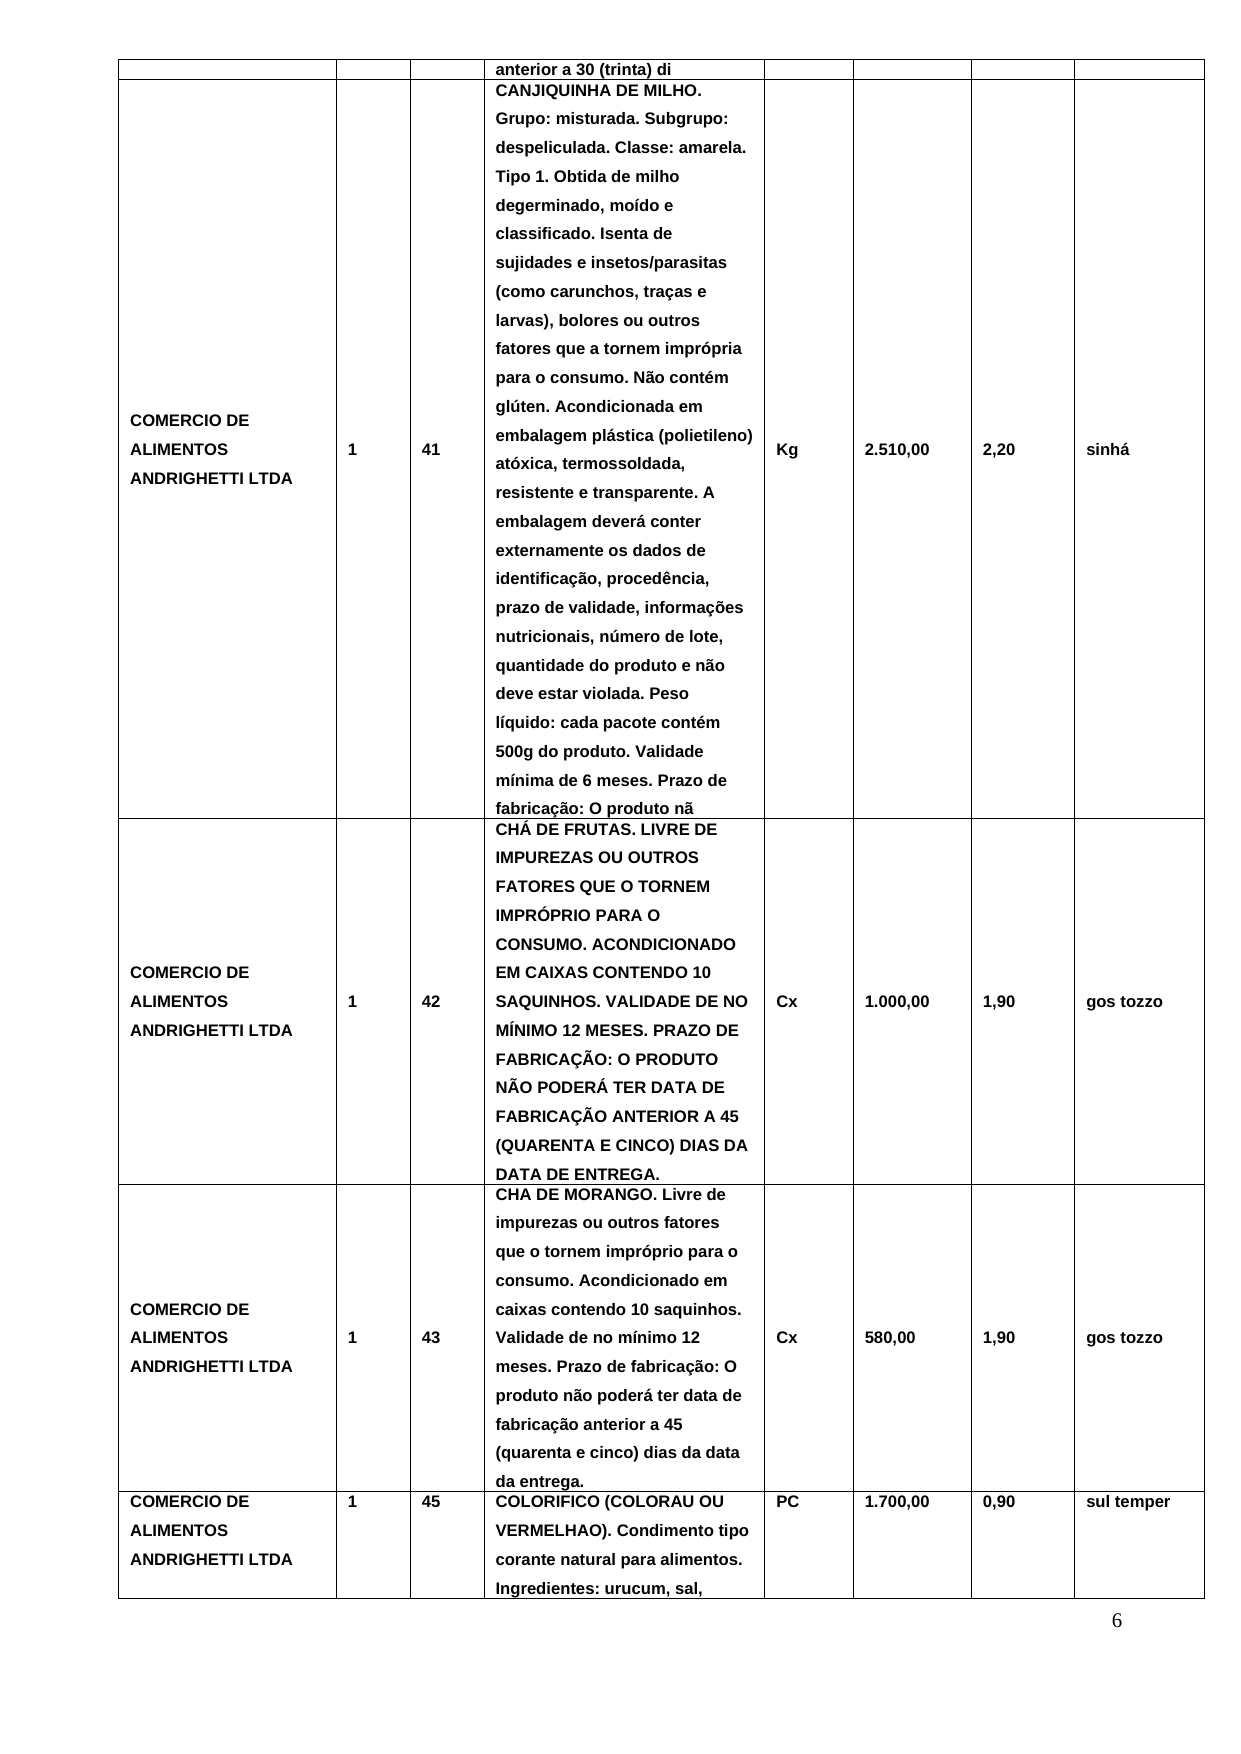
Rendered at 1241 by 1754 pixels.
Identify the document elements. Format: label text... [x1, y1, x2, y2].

table_cell 580,00 [854, 1185, 971, 1491]
table_cell 45 [411, 1492, 484, 1598]
table_cell 1 [337, 80, 410, 818]
table_cell [765, 60, 853, 79]
table_cell 1 [337, 819, 410, 1183]
table_cell CHA DE MORANGO. Livre de impurezas ou outros fatores que o tornem impróprio para o consumo. Acondicionado em caixas contendo 10 saquinhos. Validade de no mínimo 12 meses. Prazo de fabricação: O produto não poderá ter data de fabricação anterior a 45 (quarenta e cinco) dias da data da entrega. [485, 1185, 764, 1491]
table_cell [972, 60, 1074, 79]
table_cell 42 [411, 819, 484, 1183]
table_cell COMERCIO DE ALIMENTOS ANDRIGHETTI LTDA [119, 819, 336, 1183]
table_cell 2,20 [972, 80, 1074, 818]
table_cell 1.700,00 [854, 1492, 971, 1598]
table_cell Cx [765, 819, 853, 1183]
table_cell COMERCIO DE ALIMENTOS ANDRIGHETTI LTDA [119, 1492, 336, 1598]
table_cell sul temper [1075, 1492, 1204, 1598]
table_cell [854, 60, 971, 79]
table_cell COLORIFICO (COLORAU OU VERMELHAO). Condimento tipo corante natural para alimentos. Ingredientes: urucum, sal, [485, 1492, 764, 1598]
table_cell 43 [411, 1185, 484, 1491]
table_cell PC [765, 1492, 853, 1598]
table_cell gos tozzo [1075, 1185, 1204, 1491]
table_cell COMERCIO DE ALIMENTOS ANDRIGHETTI LTDA [119, 80, 336, 818]
table_cell [119, 60, 336, 79]
table_cell Kg [765, 80, 853, 818]
table_cell CANJIQUINHA DE MILHO. Grupo: misturada. Subgrupo: despeliculada. Classe: amarela. Tipo 1. Obtida de milho degerminado, moído e classificado. Isenta de sujidades e insetos/parasitas (como carunchos, traças e larvas), bolores ou outros fatores que a tornem imprópria para o consumo. Não contém glúten. Acondicionada em embalagem plástica (polietileno) atóxica, termossoldada, resistente e transparente. A embalagem deverá conter externamente os dados de identificação, procedência, prazo de validade, informações nutricionais, número de lote, quantidade do produto e não deve estar violada. Peso líquido: cada pacote contém 500g do produto. Validade mínima de 6 meses. Prazo de fabricação: O produto nã [485, 80, 764, 818]
table_cell 1 [337, 1185, 410, 1491]
table_cell sinhá [1075, 80, 1204, 818]
table_cell CHÁ DE FRUTAS. LIVRE DE IMPUREZAS OU OUTROS FATORES QUE O TORNEM IMPRÓPRIO PARA O CONSUMO. ACONDICIONADO EM CAIXAS CONTENDO 10 SAQUINHOS. VALIDADE DE NO MÍNIMO 12 MESES. PRAZO DE FABRICAÇÃO: O PRODUTO NÃO PODERÁ TER DATA DE FABRICAÇÃO ANTERIOR A 45 (QUARENTA E CINCO) DIAS DA DATA DE ENTREGA. [485, 819, 764, 1183]
table_cell [337, 60, 410, 79]
table_cell 2.510,00 [854, 80, 971, 818]
table_cell 1,90 [972, 1185, 1074, 1491]
table_cell Cx [765, 1185, 853, 1491]
table_cell COMERCIO DE ALIMENTOS ANDRIGHETTI LTDA [119, 1185, 336, 1491]
table_cell gos tozzo [1075, 819, 1204, 1183]
table_cell 1.000,00 [854, 819, 971, 1183]
table_cell 1 [337, 1492, 410, 1598]
table_cell 0,90 [972, 1492, 1074, 1598]
table_cell [411, 60, 484, 79]
table_cell 41 [411, 80, 484, 818]
table_cell anterior a 30 (trinta) di [485, 60, 764, 79]
table_cell 1,90 [972, 819, 1074, 1183]
table_cell [1075, 60, 1204, 79]
